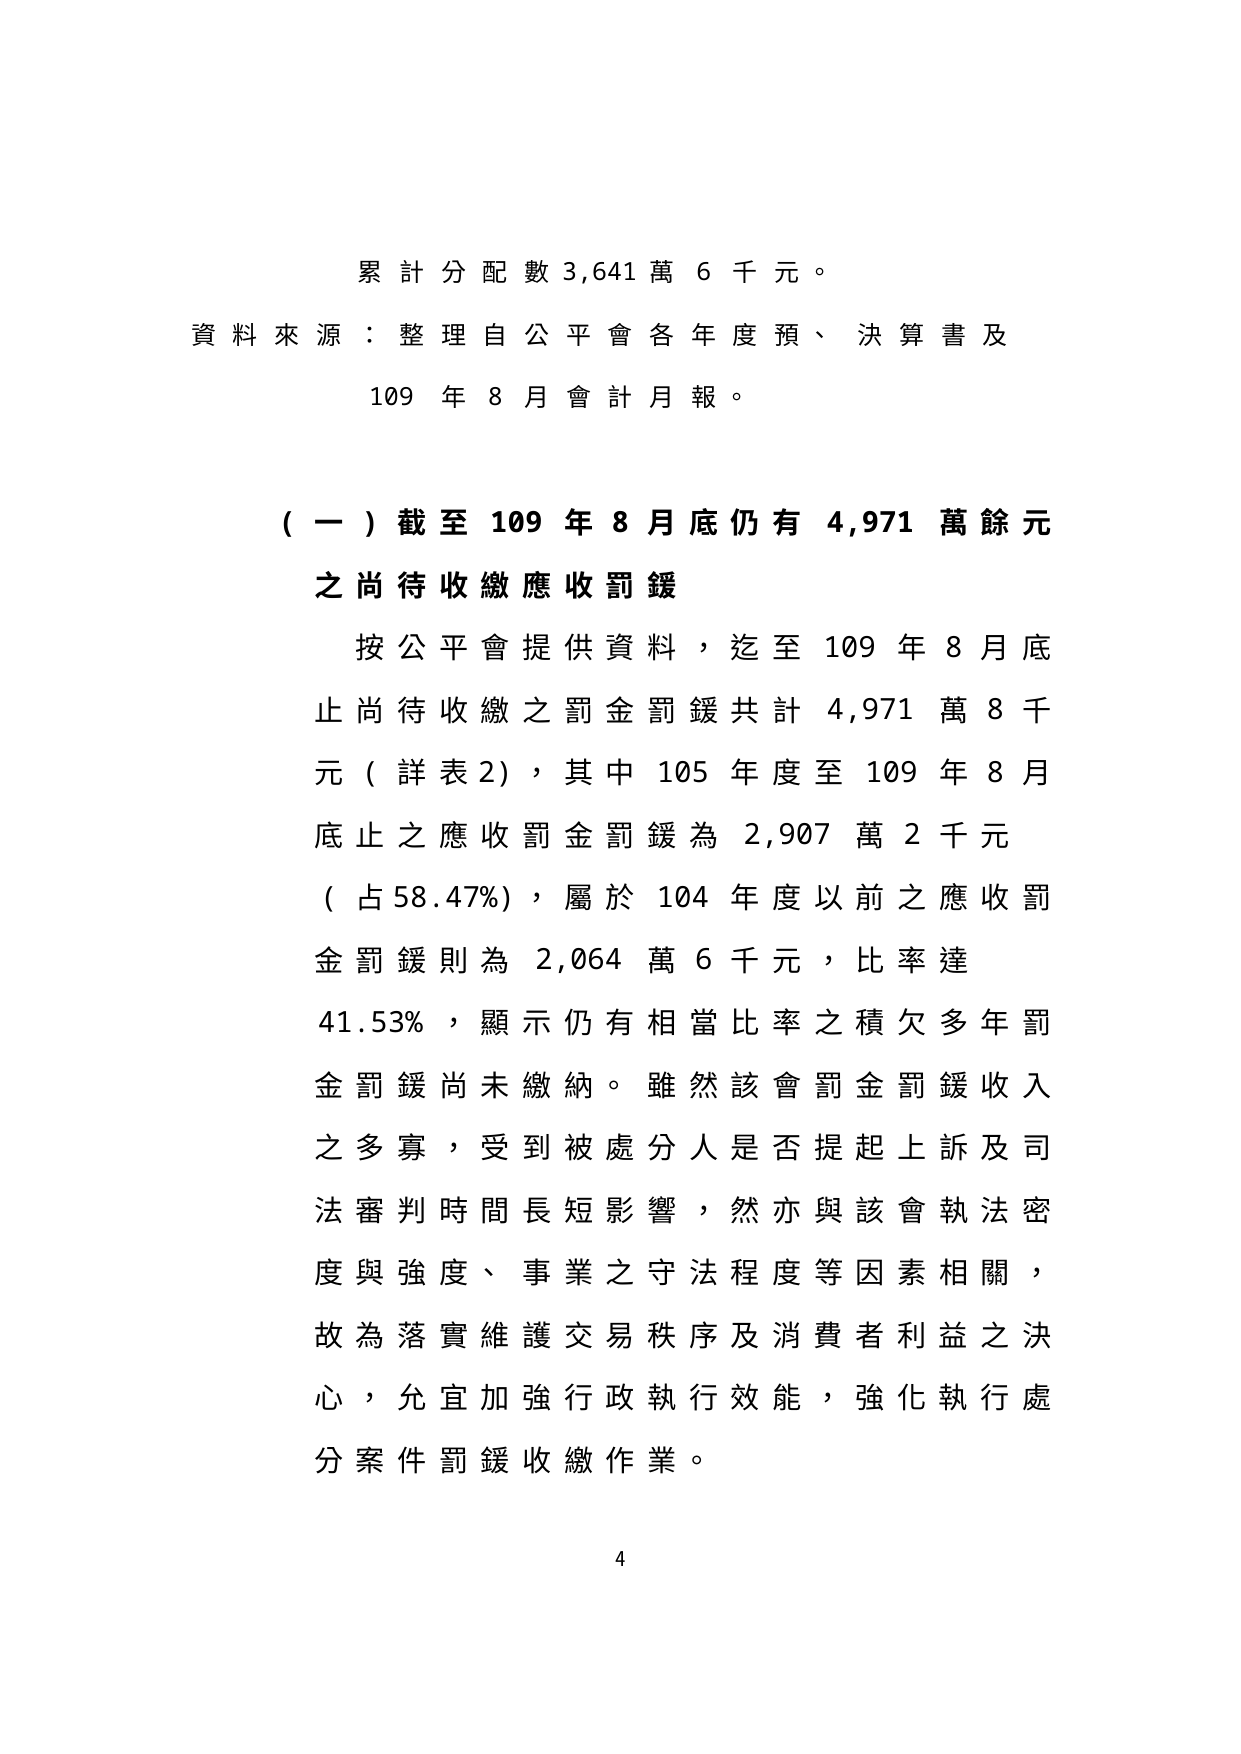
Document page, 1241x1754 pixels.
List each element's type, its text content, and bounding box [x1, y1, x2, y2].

text (一)截至109年8月底仍有4,971萬餘元之尚待收繳應收罰鍰 [242, 479, 1058, 604]
text 累計分配數3,641萬6千元。 [183, 229, 1058, 292]
text 資料來源：整理自公平會各年度預、決算書及109年8月會計月報。 [183, 292, 1058, 417]
text 按公平會提供資料，迄至109年8月底止尚待收繳之罰金罰鍰共計4,971萬8千元(詳表2)，其中105年度至109年8月底止之應收罰金罰鍰為2,907萬2千元(占58.47%)，屬於104年度以前之應收罰金罰鍰則為2,064萬6千元，比率達41.53%，顯示仍有相當比率之積欠多年罰金罰鍰尚未繳納。雖然該會罰金罰鍰收入之多寡，受到被處分人是否提起上訴及司法審判時間長短影響，然亦與該會執法密度與強度、事業之守法程度等因素相關，故為落實維護交易秩序及消費者利益之決心，允宜加強行政執行效能，強化執行處分案件罰鍰收繳作業。 [271, 604, 1058, 1479]
